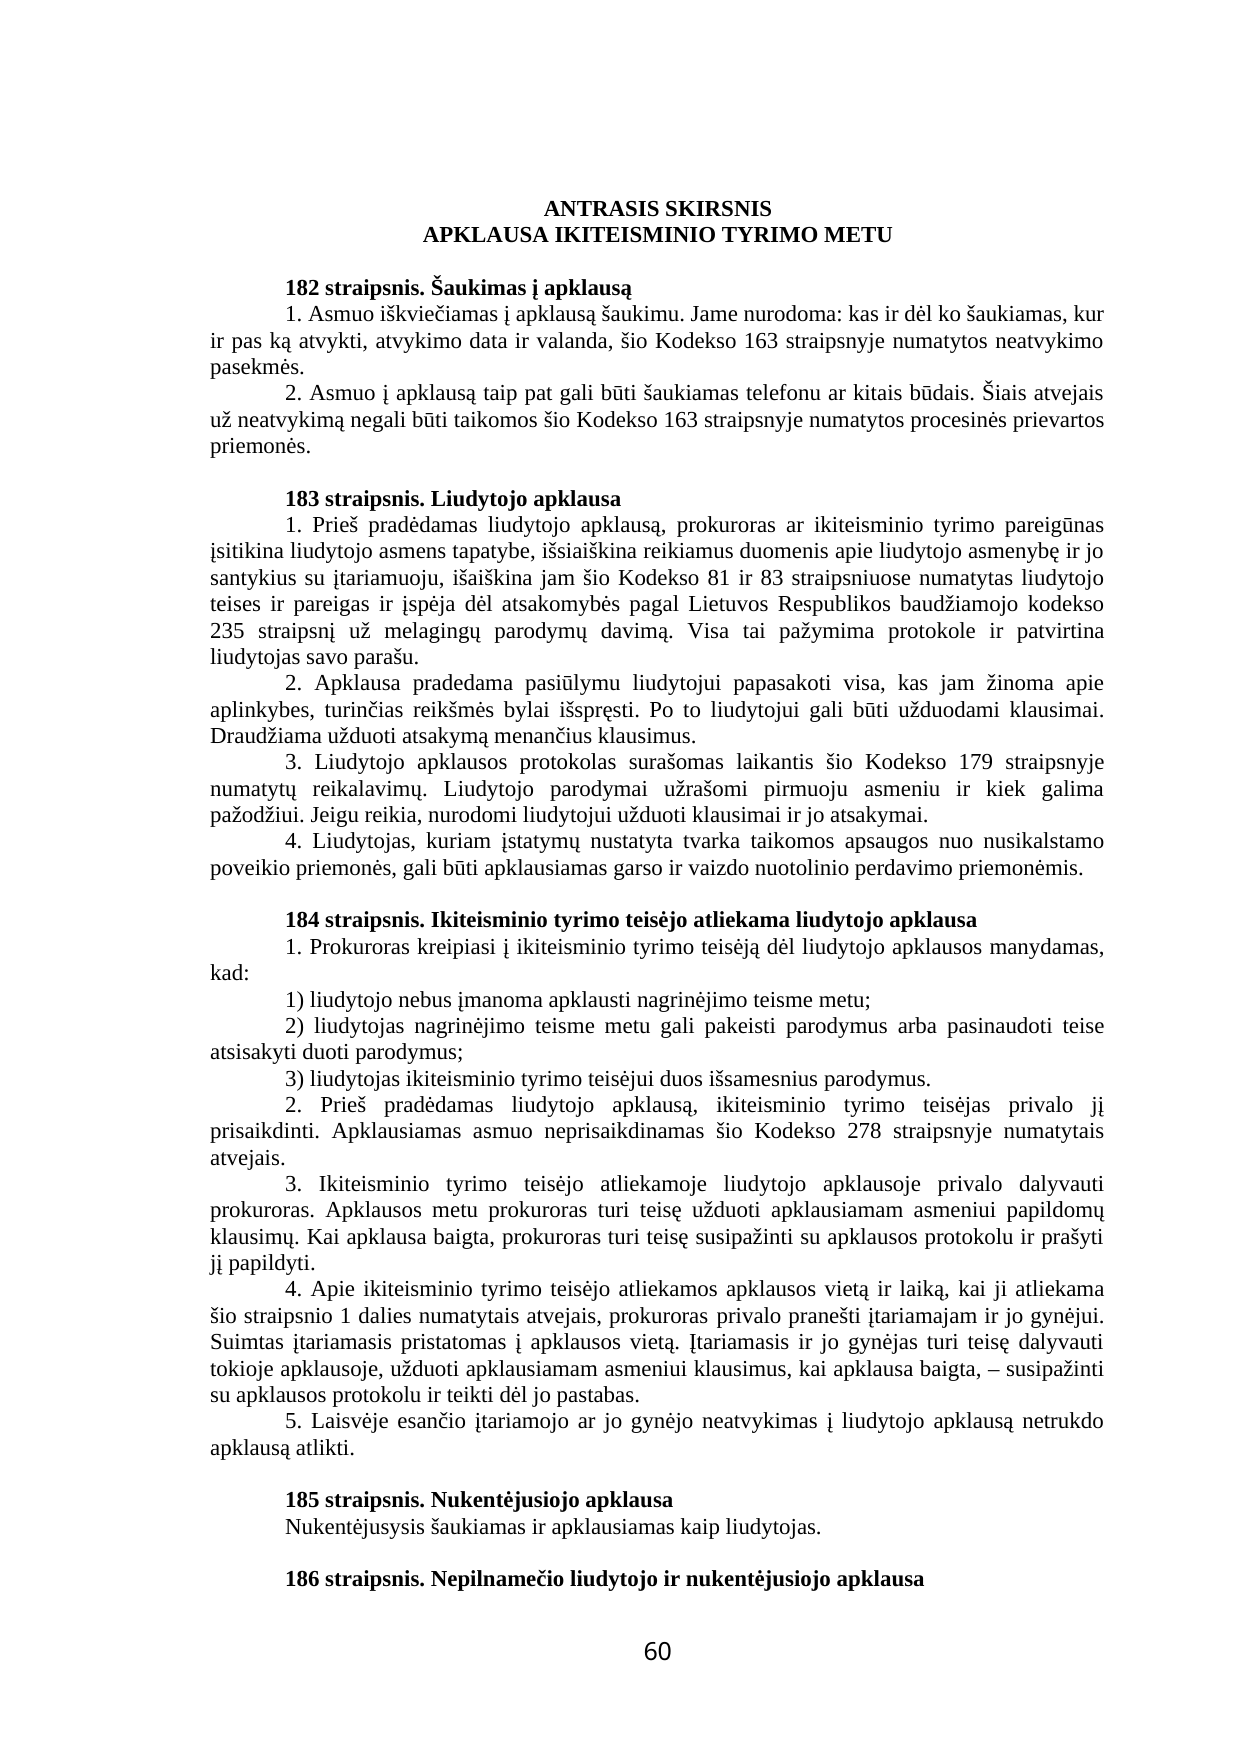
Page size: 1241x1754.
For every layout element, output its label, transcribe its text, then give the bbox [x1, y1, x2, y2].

text 2. Asmuo į apklausą taip pat gali būti šaukiamas telefonu ar kitais būdais. Šiais atvejais už neatvykimą negali būti taikomos šio Kodekso 163 straipsnyje numatytos procesinės prievartos priemonės. [210, 379, 1106, 458]
text 2) liudytojas nagrinėjimo teisme metu gali pakeisti parodymus arba pasinaudoti teise atsisakyti duoti parodymus; [210, 1012, 1106, 1065]
text 182 straipsnis. Šaukimas į apklausą [210, 274, 1106, 300]
text 5. Laisvėje esančio įtariamojo ar jo gynėjo neatvykimas į liudytojo apklausą netrukdo apklausą atlikti. [210, 1407, 1106, 1460]
text Apklausa ikiteisminio tyrimo metu [210, 221, 1106, 248]
subtitle ANTRASIS SKIRSNIS [210, 195, 1106, 221]
text 185 straipsnis. Nukentėjusiojo apklausa [210, 1486, 1106, 1513]
text 184 straipsnis. Ikiteisminio tyrimo teisėjo atliekama liudytojo apklausa [210, 907, 1106, 933]
text 4. Apie ikiteisminio tyrimo teisėjo atliekamos apklausos vietą ir laiką, kai ji atliekama šio straipsnio 1 dalies numatytais atvejais, prokuroras privalo pranešti įtariamajam ir jo gynėjui. Suimtas įtariamasis pristatomas į apklausos vietą. Įtariamasis ir jo gynėjas turi teisę dalyvauti tokioje apklausoje, užduoti apklausiamam asmeniui klausimus, kai apklausa baigta, – susipažinti su apklausos protokolu ir teikti dėl jo pastabas. [210, 1276, 1106, 1407]
text 2. Apklausa pradedama pasiūlymu liudytojui papasakoti visa, kas jam žinoma apie aplinkybes, turinčias reikšmės bylai išspręsti. Po to liudytojui gali būti užduodami klausimai. Draudžiama užduoti atsakymą menančius klausimus. [210, 669, 1106, 748]
text 3. Ikiteisminio tyrimo teisėjo atliekamoje liudytojo apklausoje privalo dalyvauti prokuroras. Apklausos metu prokuroras turi teisę užduoti apklausiamam asmeniui papildomų klausimų. Kai apklausa baigta, prokuroras turi teisę susipažinti su apklausos protokolu ir prašyti jį papildyti. [210, 1170, 1106, 1276]
text Nukentėjusysis šaukiamas ir apklausiamas kaip liudytojas. [210, 1513, 1106, 1539]
text 1. Prokuroras kreipiasi į ikiteisminio tyrimo teisėją dėl liudytojo apklausos manydamas, kad: [210, 933, 1106, 986]
text 2. Prieš pradėdamas liudytojo apklausą, ikiteisminio tyrimo teisėjas privalo jį prisaikdinti. Apklausiamas asmuo neprisaikdinamas šio Kodekso 278 straipsnyje numatytais atvejais. [210, 1091, 1106, 1170]
text 3) liudytojas ikiteisminio tyrimo teisėjui duos išsamesnius parodymus. [210, 1065, 1106, 1091]
text 1. Asmuo iškviečiamas į apklausą šaukimu. Jame nurodoma: kas ir dėl ko šaukiamas, kur ir pas ką atvykti, atvykimo data ir valanda, šio Kodekso 163 straipsnyje numatytos neatvykimo pasekmės. [210, 300, 1106, 379]
text 1. Prieš pradėdamas liudytojo apklausą, prokuroras ar ikiteisminio tyrimo pareigūnas įsitikina liudytojo asmens tapatybe, išsiaiškina reikiamus duomenis apie liudytojo asmenybę ir jo santykius su įtariamuoju, išaiškina jam šio Kodekso 81 ir 83 straipsniuose numatytas liudytojo teises ir pareigas ir įspėja dėl atsakomybės pagal Lietuvos Respublikos baudžiamojo kodekso 235 straipsnį už melagingų parodymų davimą. Visa tai pažymima protokole ir patvirtina liudytojas savo parašu. [210, 511, 1106, 669]
text 3. Liudytojo apklausos protokolas surašomas laikantis šio Kodekso 179 straipsnyje numatytų reikalavimų. Liudytojo parodymai užrašomi pirmuoju asmeniu ir kiek galima pažodžiui. Jeigu reikia, nurodomi liudytojui užduoti klausimai ir jo atsakymai. [210, 748, 1106, 827]
text 186 straipsnis. Nepilnamečio liudytojo ir nukentėjusiojo apklausa [210, 1565, 1106, 1592]
text 183 straipsnis. Liudytojo apklausa [210, 485, 1106, 511]
text 4. Liudytojas, kuriam įstatymų nustatyta tvarka taikomos apsaugos nuo nusikalstamo poveikio priemonės, gali būti apklausiamas garso ir vaizdo nuotolinio perdavimo priemonėmis. [210, 827, 1106, 880]
text 1) liudytojo nebus įmanoma apklausti nagrinėjimo teisme metu; [210, 986, 1106, 1012]
